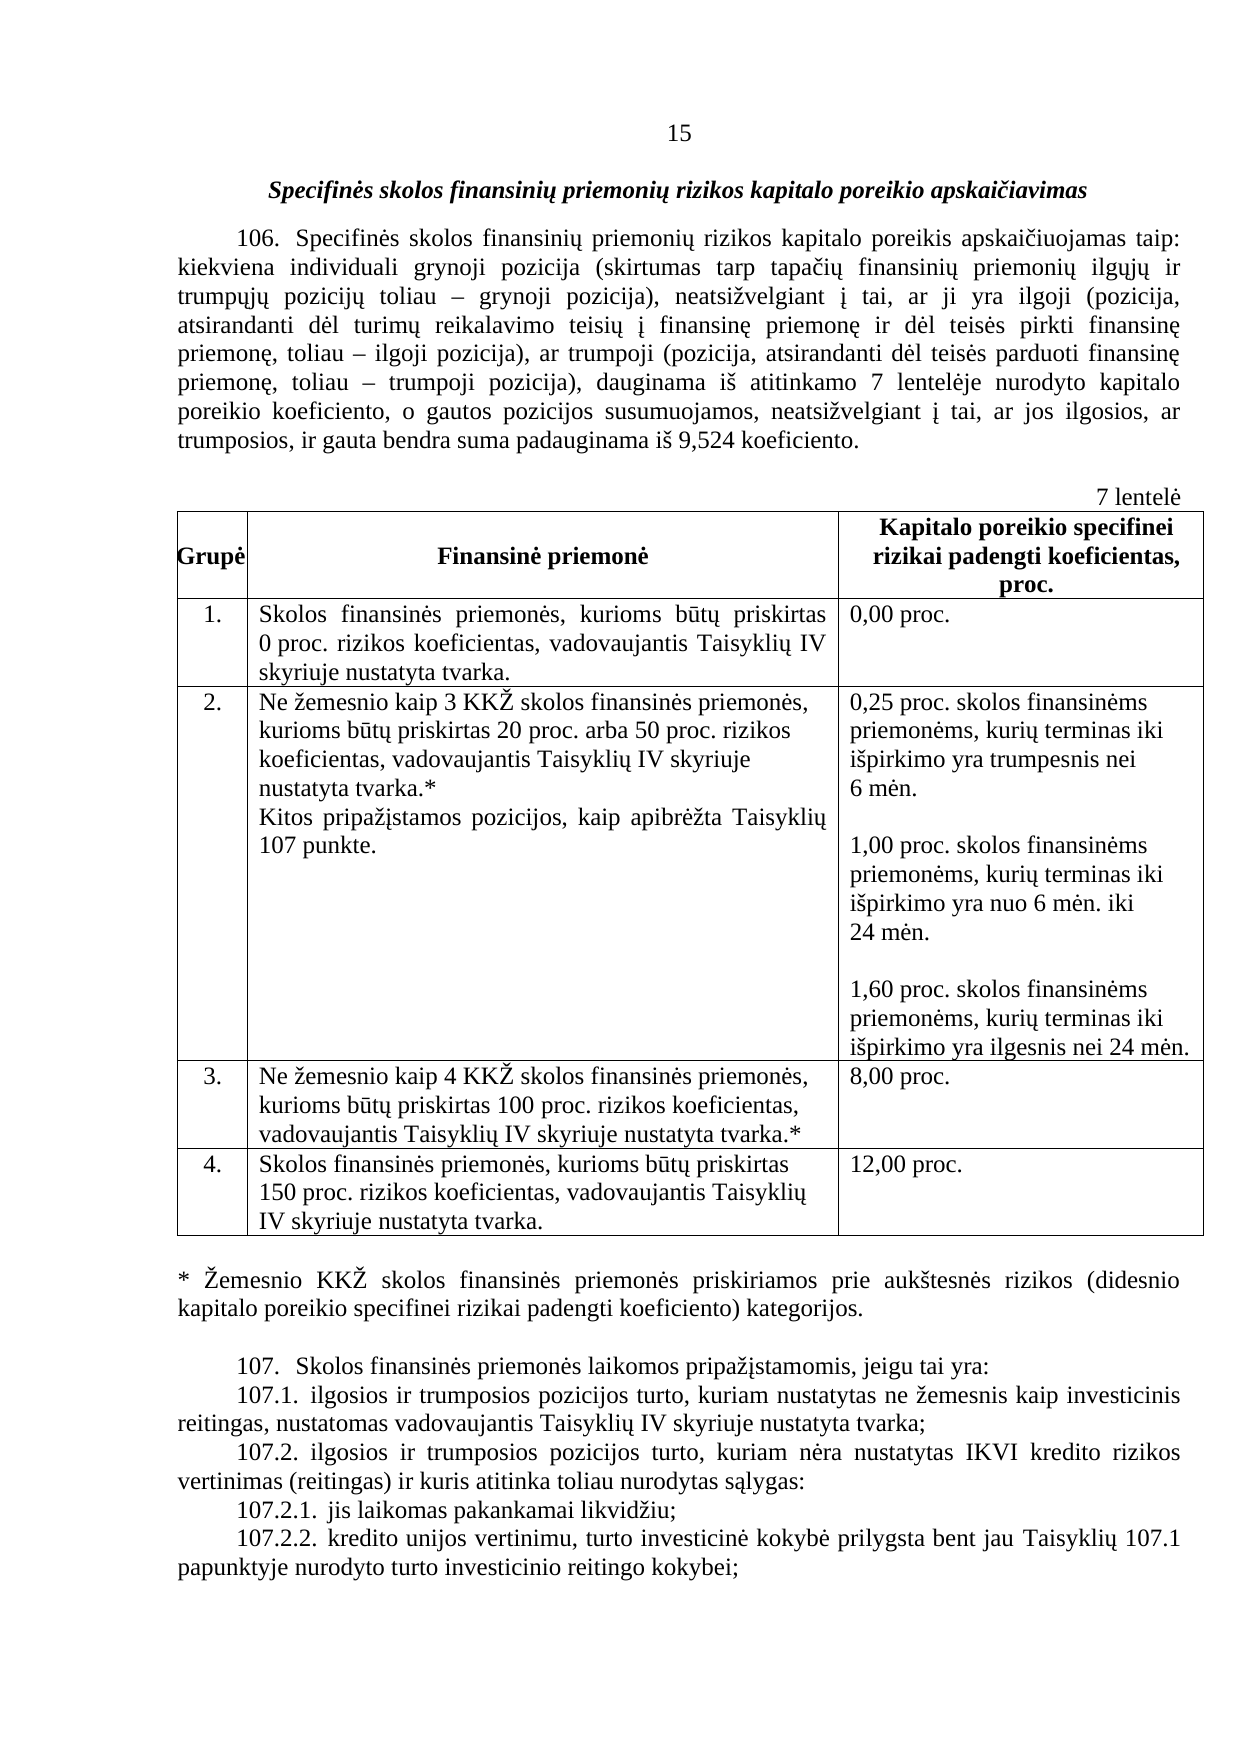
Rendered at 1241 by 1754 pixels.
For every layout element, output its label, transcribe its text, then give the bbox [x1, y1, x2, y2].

table_cell 1. [178, 599, 247, 686]
text 107. Skolos finansinės priemonės laikomos pripažįstamomis, jeigu tai yra: [177, 1351, 1181, 1380]
table_cell 2. [178, 687, 247, 1060]
table_cell 8,00 proc. [839, 1061, 1203, 1148]
text 107.1. ilgosios ir trumposios pozicijos turto, kuriam nustatytas ne žemesnis kaip investicinis reitingas, nustatomas vadovaujantis Taisyklių IV skyriuje nustatyta tvarka; [177, 1380, 1181, 1437]
table_cell 0,25 proc. skolos finansinėms priemonėms, kurių terminas iki išpirkimo yra trumpesnis nei 6 mėn. 1,00 proc. skolos finansinėms priemonėms, kurių terminas iki išpirkimo yra nuo 6 mėn. iki 24 mėn. 1,60 proc. skolos finansinėms priemonėms, kurių terminas iki išpirkimo yra ilgesnis nei 24 mėn. [839, 687, 1203, 1060]
table_cell 3. [178, 1061, 247, 1148]
text Specifinės skolos finansinių priemonių rizikos kapitalo poreikio apskaičiavimas [177, 176, 1181, 204]
text 107.2.1. jis laikomas pakankamai likvidžiu; [177, 1495, 1181, 1523]
text 107.2. ilgosios ir trumposios pozicijos turto, kuriam nėra nustatytas IKVI kredito rizikos vertinimas (reitingas) ir kuris atitinka toliau nurodytas sąlygas: [177, 1437, 1181, 1495]
table_cell Ne žemesnio kaip 3 KKŽ skolos finansinės priemonės, kurioms būtų priskirtas 20 proc. arba 50 proc. rizikos koeficientas, vadovaujantis Taisyklių IV skyriuje nustatyta tvarka.* Kitos pripažįstamos pozicijos, kaip apibrėžta Taisyklių 107 punkte. [248, 687, 838, 1060]
table_cell Skolos finansinės priemonės, kurioms būtų priskirtas 150 proc. rizikos koeficientas, vadovaujantis Taisyklių IV skyriuje nustatyta tvarka. [248, 1149, 838, 1235]
table_cell Ne žemesnio kaip 4 KKŽ skolos finansinės priemonės, kurioms būtų priskirtas 100 proc. rizikos koeficientas, vadovaujantis Taisyklių IV skyriuje nustatyta tvarka.* [248, 1061, 838, 1148]
text 7 lentelė [177, 482, 1181, 511]
table_cell 4. [178, 1149, 247, 1235]
table_header Grupė [178, 512, 247, 598]
table_cell Skolos finansinės priemonės, kurioms būtų priskirtas 0 proc. rizikos koeficientas, vadovaujantis Taisyklių IV skyriuje nustatyta tvarka. [248, 599, 838, 686]
table_header Finansinė priemonė [248, 512, 838, 598]
text 107.2.2. kredito unijos vertinimu, turto investicinė kokybė prilygsta bent jau Taisyklių 107.1 papunktyje nurodyto turto investicinio reitingo kokybei; [177, 1523, 1181, 1581]
table_cell 0,00 proc. [839, 599, 1203, 686]
text * Žemesnio KKŽ skolos finansinės priemonės priskiriamos prie aukštesnės rizikos (didesnio kapitalo poreikio specifinei rizikai padengti koeficiento) kategorijos. [177, 1265, 1181, 1322]
table_header Kapitalo poreikio specifinei rizikai padengti koeficientas, proc. [839, 512, 1203, 598]
table_cell 12,00 proc. [839, 1149, 1203, 1235]
text 106. Specifinės skolos finansinių priemonių rizikos kapitalo poreikis apskaičiuojamas taip: kiekviena individuali grynoji pozicija (skirtumas tarp tapačių finansinių priemonių ilgųjų ir trumpųjų pozicijų toliau – grynoji pozicija), neatsižvelgiant į tai, ar ji yra ilgoji (pozicija, atsirandanti dėl turimų reikalavimo teisių į finansinę priemonę ir dėl teisės pirkti finansinę priemonę, toliau – ilgoji pozicija), ar trumpoji (pozicija, atsirandanti dėl teisės parduoti finansinę priemonę, toliau – trumpoji pozicija), dauginama iš atitinkamo 7 lentelėje nurodyto kapitalo poreikio koeficiento, o gautos pozicijos susumuojamos, neatsižvelgiant į tai, ar jos ilgosios, ar trumposios, ir gauta bendra suma padauginama iš 9,524 koeficiento. [177, 223, 1181, 453]
